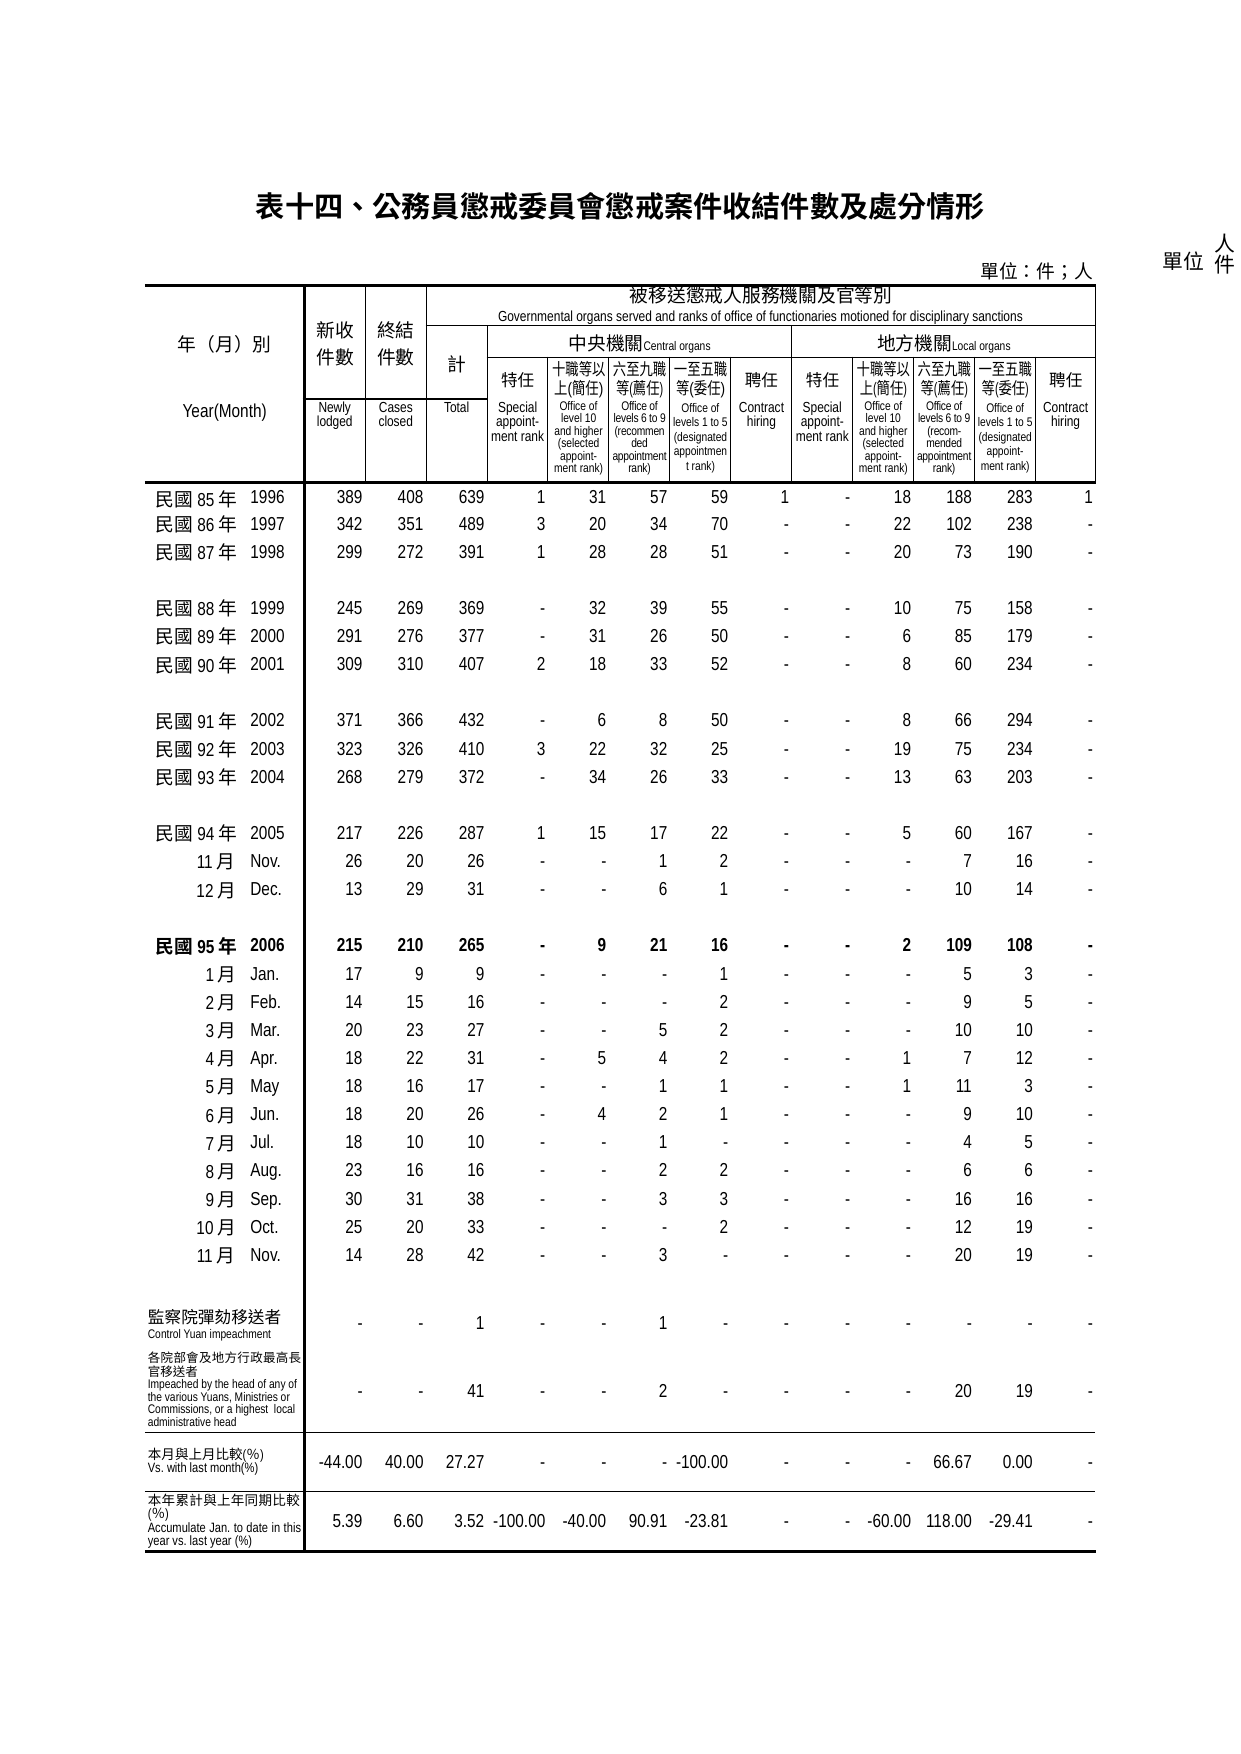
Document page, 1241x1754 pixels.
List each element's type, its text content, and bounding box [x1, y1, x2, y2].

table_cell 3月 [145, 1015, 247, 1043]
text 人件 [1212, 233, 1240, 276]
table_cell 民國 93年 [145, 762, 247, 790]
table_cell 7月 [145, 1128, 247, 1156]
table_cell [853, 1269, 913, 1297]
table_cell - [792, 931, 853, 959]
table_cell [975, 1269, 1035, 1297]
table_cell - [1035, 875, 1096, 903]
table_cell - [365, 1349, 426, 1432]
table_cell 276 [365, 622, 426, 650]
table_cell 432 [426, 706, 487, 734]
table_cell - [670, 1297, 731, 1349]
table_cell 1997 [247, 509, 303, 537]
table_cell 26 [306, 847, 365, 875]
table_cell 19 [853, 734, 913, 762]
table_cell [426, 1269, 487, 1297]
table_cell 11月 [145, 1240, 247, 1268]
table_cell - [975, 1297, 1035, 1349]
table_cell - [792, 959, 853, 987]
table_cell - [731, 1433, 792, 1491]
table_cell - [731, 1156, 792, 1184]
table_cell 2 [853, 931, 913, 959]
table_cell [670, 903, 731, 931]
table_cell [487, 903, 548, 931]
table_cell 158 [975, 594, 1035, 622]
table_cell - [548, 1212, 609, 1240]
table_cell 351 [365, 509, 426, 537]
table_cell [365, 565, 426, 593]
table_cell [792, 565, 853, 593]
table_cell 108 [975, 931, 1035, 959]
table_cell 118.00 [914, 1492, 974, 1550]
table_cell 25 [306, 1212, 365, 1240]
table_cell 50 [670, 706, 731, 734]
table_cell - [487, 987, 548, 1015]
table_cell 32 [609, 734, 670, 762]
table_cell 410 [426, 734, 487, 762]
table_cell - [792, 537, 853, 565]
table_cell 26 [426, 1100, 487, 1128]
table_cell -44.00 [306, 1433, 365, 1491]
table_cell 31 [548, 622, 609, 650]
table_cell - [914, 1297, 974, 1349]
table_cell [1035, 678, 1096, 706]
table_cell - [731, 650, 792, 678]
table_cell 9 [548, 931, 609, 959]
table_cell 29 [365, 875, 426, 903]
table_cell - [487, 1015, 548, 1043]
table_cell 389 [306, 484, 365, 509]
table_cell - [1035, 706, 1096, 734]
table_cell 20 [548, 509, 609, 537]
table_cell [306, 565, 365, 593]
table_cell [731, 1269, 792, 1297]
table_cell 5月 [145, 1072, 247, 1100]
table_cell - [1035, 847, 1096, 875]
table_cell 10 [365, 1128, 426, 1156]
table_cell - [1035, 1297, 1096, 1349]
table_cell - [731, 537, 792, 565]
table_cell - [1035, 1240, 1096, 1268]
table_cell [731, 565, 792, 593]
table_cell 6 [609, 875, 670, 903]
table_cell 十職等以上(簡任) [548, 358, 608, 398]
table_cell 計 [427, 326, 487, 398]
table_cell 20 [365, 1100, 426, 1128]
table_cell 14 [975, 875, 1035, 903]
table_cell 25 [670, 734, 731, 762]
table_cell 2006 [247, 931, 303, 959]
table_cell - [1035, 1491, 1096, 1550]
table_cell - [1035, 959, 1096, 987]
text [1162, 270, 1240, 277]
table_cell - [792, 1015, 853, 1043]
table_header 終結件數 [366, 287, 426, 398]
table_cell - [548, 847, 609, 875]
table_cell 民國 91年 [145, 706, 247, 734]
text 單位： [1162, 245, 1212, 270]
table_cell 4 [914, 1128, 974, 1156]
table_cell 59 [670, 484, 731, 509]
table_cell -100.00 [670, 1433, 731, 1491]
table_cell - [548, 1349, 609, 1432]
table_cell 1996 [247, 484, 303, 509]
table_cell [247, 678, 303, 706]
table_cell 1 [853, 1072, 913, 1100]
table_cell [487, 565, 548, 593]
table_cell 215 [306, 931, 365, 959]
table_cell - [792, 987, 853, 1015]
table_cell - [792, 509, 853, 537]
table_cell 57 [609, 484, 670, 509]
table_cell - [609, 987, 670, 1015]
table_cell - [609, 1212, 670, 1240]
table_cell 1 [487, 819, 548, 847]
table_cell - [306, 1297, 365, 1349]
table_cell 12 [975, 1044, 1035, 1072]
table_cell 3 [609, 1184, 670, 1212]
table_cell 1 [609, 1297, 670, 1349]
table_cell - [792, 1433, 853, 1491]
table_cell 188 [914, 484, 974, 509]
table_cell 8月 [145, 1156, 247, 1184]
table_cell [365, 790, 426, 818]
table_cell 366 [365, 706, 426, 734]
table_cell 1 [487, 537, 548, 565]
table_cell [609, 1269, 670, 1297]
table_cell [145, 565, 247, 593]
table_cell 2003 [247, 734, 303, 762]
table_cell 1 [670, 959, 731, 987]
table_cell - [792, 819, 853, 847]
table_cell 22 [548, 734, 609, 762]
table_cell - [1035, 987, 1096, 1015]
table_cell Special appoint- ment rank [792, 398, 852, 481]
table_cell 1 [487, 484, 548, 509]
table_cell 16 [914, 1184, 974, 1212]
table_cell 5 [914, 959, 974, 987]
table_cell Cases closed [366, 400, 426, 481]
table_cell - [487, 1297, 548, 1349]
table_cell 217 [306, 819, 365, 847]
table_cell 1 [670, 1100, 731, 1128]
table_cell - [1035, 1015, 1096, 1043]
table_cell 1 [670, 875, 731, 903]
table_cell [914, 790, 974, 818]
table_cell 203 [975, 762, 1035, 790]
table_cell Special appoint- ment rank [488, 398, 547, 481]
table_cell - [1035, 594, 1096, 622]
table_cell [975, 565, 1035, 593]
table_cell [792, 903, 853, 931]
table_cell [853, 903, 913, 931]
table_cell 10 [975, 1015, 1035, 1043]
table_cell - [792, 622, 853, 650]
table_cell Mar. [247, 1015, 303, 1043]
table_cell [548, 903, 609, 931]
table_cell - [792, 1044, 853, 1072]
table_cell - [1035, 1044, 1096, 1072]
table_cell 1 [731, 484, 792, 509]
table_cell - [731, 931, 792, 959]
table_cell - [548, 1156, 609, 1184]
table_cell - [853, 875, 913, 903]
table_cell 本月與上月比較(％) Vs. with last month(%) [145, 1433, 303, 1491]
table_cell - [487, 1184, 548, 1212]
table_cell [426, 678, 487, 706]
table_cell - [792, 1212, 853, 1240]
table_cell [609, 565, 670, 593]
table_cell Total [427, 400, 487, 481]
table_cell 41 [426, 1349, 487, 1432]
table_cell 5 [975, 1128, 1035, 1156]
table_cell 167 [975, 819, 1035, 847]
table_cell 326 [365, 734, 426, 762]
table_cell - [487, 622, 548, 650]
table_cell 15 [548, 819, 609, 847]
table_cell - [731, 1128, 792, 1156]
table_cell - [853, 959, 913, 987]
table_cell 8 [853, 650, 913, 678]
table_cell Nov. [247, 1240, 303, 1268]
table_cell 85 [914, 622, 974, 650]
table_cell Aug. [247, 1156, 303, 1184]
table_cell 234 [975, 734, 1035, 762]
table_cell 六至九職等(薦任) [609, 358, 669, 398]
table_cell 各院部會及地方行政最高長官移送者 Impeached by the head of any of the various Yuans, Ministries or Commissions, or a highest local administrative head [145, 1349, 303, 1432]
table_cell 265 [426, 931, 487, 959]
table_cell 18 [306, 1100, 365, 1128]
table_cell - [548, 875, 609, 903]
table_cell [487, 678, 548, 706]
table_cell 70 [670, 509, 731, 537]
table_cell - [792, 594, 853, 622]
table_cell 十職等以上(簡任) [853, 358, 913, 398]
table_cell 33 [426, 1212, 487, 1240]
table_cell - [731, 1184, 792, 1212]
table_cell - [670, 1240, 731, 1268]
table_cell 28 [548, 537, 609, 565]
table_cell 17 [306, 959, 365, 987]
table_cell 中央機關Central organs [488, 326, 791, 357]
table_cell - [731, 762, 792, 790]
table_cell 102 [914, 509, 974, 537]
table_cell 民國 90年 [145, 650, 247, 678]
table_cell 66 [914, 706, 974, 734]
table_cell - [731, 1297, 792, 1349]
table_cell - [1035, 1184, 1096, 1212]
table_cell 監察院彈劾移送者 Control Yuan impeachment [145, 1297, 303, 1349]
table_cell - [487, 1100, 548, 1128]
table_cell 9 [914, 987, 974, 1015]
table_cell - [1035, 1100, 1096, 1128]
table_cell - [487, 1212, 548, 1240]
table_cell - [731, 1100, 792, 1128]
table_cell - [1035, 1432, 1096, 1491]
table_cell 3 [487, 734, 548, 762]
table_cell 2002 [247, 706, 303, 734]
table_cell 10 [975, 1100, 1035, 1128]
table_cell - [1035, 819, 1096, 847]
table_cell 369 [426, 594, 487, 622]
table_cell [145, 1269, 247, 1297]
table_cell 1 [853, 1044, 913, 1072]
table_cell - [853, 1349, 913, 1432]
table_cell Feb. [247, 987, 303, 1015]
table_cell [731, 790, 792, 818]
table_cell - [731, 1349, 792, 1432]
table_cell 6 [853, 622, 913, 650]
table_cell 12 [914, 1212, 974, 1240]
table_cell [306, 678, 365, 706]
table_cell - [731, 959, 792, 987]
table_cell 民國 87年 [145, 537, 247, 565]
table_cell 18 [853, 484, 913, 509]
table_cell 489 [426, 509, 487, 537]
table_cell - [487, 1044, 548, 1072]
table_cell [792, 678, 853, 706]
table_cell 19 [975, 1240, 1035, 1268]
table_cell 234 [975, 650, 1035, 678]
table_cell 1 [670, 1072, 731, 1100]
table_cell - [853, 1240, 913, 1268]
table_cell 10月 [145, 1212, 247, 1240]
table_cell 18 [306, 1072, 365, 1100]
table_header 年（月）別 [145, 287, 303, 398]
table_cell 2 [670, 1044, 731, 1072]
table_cell 179 [975, 622, 1035, 650]
table_cell 26 [609, 762, 670, 790]
table_cell - [853, 1184, 913, 1212]
table_cell - [792, 875, 853, 903]
table_cell 28 [365, 1240, 426, 1268]
table_cell 13 [306, 875, 365, 903]
table_cell [853, 565, 913, 593]
table_cell 190 [975, 537, 1035, 565]
table_cell [247, 903, 303, 931]
table_cell - [1035, 931, 1096, 959]
table_cell Dec. [247, 875, 303, 903]
table_cell 63 [914, 762, 974, 790]
table_cell 31 [365, 1184, 426, 1212]
table_cell 20 [853, 537, 913, 565]
table_cell - [731, 847, 792, 875]
table_cell - [731, 1044, 792, 1072]
table_cell - [731, 1492, 792, 1550]
table_cell 14 [306, 1240, 365, 1268]
table_cell 42 [426, 1240, 487, 1268]
table_cell [853, 790, 913, 818]
table_cell [306, 790, 365, 818]
table_cell - [487, 1156, 548, 1184]
table_cell - [487, 931, 548, 959]
table_cell 1 [609, 847, 670, 875]
table_cell - [487, 847, 548, 875]
table_cell [792, 790, 853, 818]
table_cell 16 [365, 1156, 426, 1184]
table_cell 5 [548, 1044, 609, 1072]
table_cell [975, 790, 1035, 818]
table_cell Office of levels 1 to 5 (designated appointment rank) [670, 398, 730, 481]
table_cell 5 [975, 987, 1035, 1015]
table_cell 109 [914, 931, 974, 959]
table_cell - [487, 959, 548, 987]
table_cell [426, 565, 487, 593]
table_cell 30 [306, 1184, 365, 1212]
table_cell - [792, 734, 853, 762]
table_cell 地方機關Local organs [792, 326, 1095, 357]
table_cell 16 [426, 1156, 487, 1184]
table_cell [247, 565, 303, 593]
table_cell 10 [426, 1128, 487, 1156]
table_cell 31 [426, 875, 487, 903]
table_cell [792, 1269, 853, 1297]
table_cell 9 [365, 959, 426, 987]
table_cell - [853, 1212, 913, 1240]
table_cell Contract hiring [1036, 398, 1095, 481]
table_cell 23 [306, 1156, 365, 1184]
table_cell 7 [914, 1044, 974, 1072]
table_cell [426, 903, 487, 931]
table_cell - [731, 622, 792, 650]
table_cell - [731, 987, 792, 1015]
table_cell 8 [853, 706, 913, 734]
table_cell 40.00 [365, 1433, 426, 1491]
table_cell 408 [365, 484, 426, 509]
table_cell 18 [548, 650, 609, 678]
table_cell - [609, 959, 670, 987]
table_cell [670, 790, 731, 818]
table_cell 372 [426, 762, 487, 790]
text 表十四、公務員懲戒委員會懲戒案件收結件數及處分情形 [148, 183, 1092, 225]
table_cell [1035, 565, 1096, 593]
table_cell 6月 [145, 1100, 247, 1128]
table_cell 民國 92年 [145, 734, 247, 762]
table_cell 一至五職等(委任) [670, 358, 730, 398]
table_cell - [792, 762, 853, 790]
table_cell 23 [365, 1015, 426, 1043]
table_cell 20 [365, 847, 426, 875]
table_cell [487, 1269, 548, 1297]
table_cell 291 [306, 622, 365, 650]
table_cell - [792, 706, 853, 734]
table_cell - [792, 1156, 853, 1184]
table_cell 283 [975, 484, 1035, 509]
table_cell - [792, 1492, 853, 1550]
table_cell Jun. [247, 1100, 303, 1128]
table_cell 2 [670, 1212, 731, 1240]
table_cell 27 [426, 1015, 487, 1043]
table_cell 六至九職等(薦任) [914, 358, 974, 398]
table_cell - [731, 509, 792, 537]
table_cell 34 [548, 762, 609, 790]
table_cell [670, 565, 731, 593]
table_cell - [548, 1240, 609, 1268]
table_cell 27.27 [426, 1433, 487, 1491]
table_cell - [487, 875, 548, 903]
table_cell 342 [306, 509, 365, 537]
table_cell 6 [914, 1156, 974, 1184]
table_cell - [548, 1072, 609, 1100]
table_cell 34 [609, 509, 670, 537]
table_cell 16 [426, 987, 487, 1015]
table_cell 5.39 [306, 1492, 365, 1550]
table_cell Office of levels 6 to 9 (recom- mended appointment rank) [914, 398, 974, 481]
table_cell [548, 1269, 609, 1297]
table_cell - [792, 1297, 853, 1349]
table_cell 2 [670, 987, 731, 1015]
table_cell - [487, 1240, 548, 1268]
table_cell - [1035, 1128, 1096, 1156]
table_cell 55 [670, 594, 731, 622]
table_cell Apr. [247, 1044, 303, 1072]
table_cell 39 [609, 594, 670, 622]
table_cell - [548, 1297, 609, 1349]
table_cell 1 [426, 1297, 487, 1349]
table_cell 26 [426, 847, 487, 875]
table_cell -23.81 [670, 1492, 731, 1550]
table_cell Sep. [247, 1184, 303, 1212]
table_cell [914, 1269, 974, 1297]
table_cell - [1035, 622, 1096, 650]
table_cell 38 [426, 1184, 487, 1212]
table_cell 3 [975, 1072, 1035, 1100]
table_cell 4 [609, 1044, 670, 1072]
table_cell [247, 1269, 303, 1297]
table_cell 6.60 [365, 1492, 426, 1550]
table_cell Jul. [247, 1128, 303, 1156]
table_cell 299 [306, 537, 365, 565]
table_cell Contract hiring [731, 398, 791, 481]
table_cell Office of level 10 and higher (selected appoint- ment rank) [853, 398, 913, 481]
table_cell [548, 790, 609, 818]
table_cell 9月 [145, 1184, 247, 1212]
table_cell 民國 86年 [145, 509, 247, 537]
table_cell 17 [609, 819, 670, 847]
table_cell Oct. [247, 1212, 303, 1240]
table_cell 1999 [247, 594, 303, 622]
table_cell 2 [609, 1156, 670, 1184]
table_cell 民國 85年 [145, 484, 247, 509]
table_cell 73 [914, 537, 974, 565]
table_cell [670, 1269, 731, 1297]
table_cell - [609, 1433, 670, 1491]
table_cell - [731, 734, 792, 762]
table_cell - [792, 1184, 853, 1212]
table_cell 1 [1035, 484, 1096, 509]
table_cell 407 [426, 650, 487, 678]
table_cell 16 [975, 1184, 1035, 1212]
table_cell - [548, 959, 609, 987]
table_cell - [548, 1184, 609, 1212]
table_cell [145, 903, 247, 931]
table_cell [426, 790, 487, 818]
table_cell 272 [365, 537, 426, 565]
table_cell 28 [609, 537, 670, 565]
table_cell - [731, 819, 792, 847]
table_cell [487, 790, 548, 818]
table_cell 特任 [792, 358, 852, 398]
table_cell 19 [975, 1212, 1035, 1240]
table_cell 10 [853, 594, 913, 622]
table_cell 309 [306, 650, 365, 678]
table_cell 21 [609, 931, 670, 959]
table_cell [731, 903, 792, 931]
table_cell - [731, 594, 792, 622]
table_cell 16 [975, 847, 1035, 875]
table_cell 50 [670, 622, 731, 650]
table_cell - [853, 1015, 913, 1043]
table_cell Jan. [247, 959, 303, 987]
table_cell 60 [914, 650, 974, 678]
table_cell - [1035, 537, 1096, 565]
table_cell 60 [914, 819, 974, 847]
table_cell 7 [914, 847, 974, 875]
table_cell 12月 [145, 875, 247, 903]
table_cell 1 [609, 1072, 670, 1100]
table_cell 3 [975, 959, 1035, 987]
table_cell 2 [670, 847, 731, 875]
table_cell 2 [609, 1100, 670, 1128]
table_cell - [853, 1156, 913, 1184]
table_cell - [487, 1072, 548, 1100]
table_cell 22 [670, 819, 731, 847]
table_cell - [853, 1297, 913, 1349]
table_cell [914, 678, 974, 706]
table_cell 民國 88年 [145, 594, 247, 622]
table_cell 26 [609, 622, 670, 650]
table_cell [853, 678, 913, 706]
table_cell 20 [914, 1240, 974, 1268]
table_cell - [731, 1212, 792, 1240]
table_cell 4月 [145, 1044, 247, 1072]
table_cell - [792, 1349, 853, 1432]
table_cell - [487, 706, 548, 734]
table_cell 639 [426, 484, 487, 509]
table_cell - [1035, 509, 1096, 537]
table_cell [914, 565, 974, 593]
table_cell 2 [670, 1015, 731, 1043]
table_cell 17 [426, 1072, 487, 1100]
table_cell [548, 565, 609, 593]
table_cell 1998 [247, 537, 303, 565]
table_cell 5 [609, 1015, 670, 1043]
table_cell [670, 678, 731, 706]
table_cell 3 [609, 1240, 670, 1268]
table_cell [548, 678, 609, 706]
table_cell 19 [975, 1349, 1035, 1432]
text 單位：件；人 [148, 257, 1092, 284]
table_cell - [853, 847, 913, 875]
table_cell 210 [365, 931, 426, 959]
table_cell - [731, 706, 792, 734]
table_cell -40.00 [548, 1492, 609, 1550]
table_cell [247, 790, 303, 818]
table_cell [365, 1269, 426, 1297]
table_cell 323 [306, 734, 365, 762]
table_cell 90.91 [609, 1492, 670, 1550]
table_cell 310 [365, 650, 426, 678]
table_header 被移送懲戒人服務機關及官等別 Governmental organs served and ranks of office of functionaries motioned for disciplinary sanctions [427, 287, 1095, 325]
table_cell - [731, 1072, 792, 1100]
table_cell 15 [365, 987, 426, 1015]
table_cell 294 [975, 706, 1035, 734]
table_cell [975, 678, 1035, 706]
table_cell 3.52 [426, 1492, 487, 1550]
table_cell [609, 678, 670, 706]
table_cell [306, 903, 365, 931]
table_cell 66.67 [914, 1433, 974, 1491]
table_cell - [792, 650, 853, 678]
table_cell - [853, 1433, 913, 1491]
table_cell Year(Month) [145, 398, 303, 481]
table_cell 0.00 [975, 1433, 1035, 1491]
table_cell 9 [426, 959, 487, 987]
table_cell - [1035, 1156, 1096, 1184]
table_cell - [365, 1297, 426, 1349]
table_cell 民國 94年 [145, 819, 247, 847]
table_cell 8 [609, 706, 670, 734]
table_cell [609, 903, 670, 931]
table_cell -100.00 [487, 1492, 548, 1550]
table_cell 5 [853, 819, 913, 847]
table_cell 16 [365, 1072, 426, 1100]
table_cell - [731, 1240, 792, 1268]
table_cell 9 [914, 1100, 974, 1128]
table_cell 391 [426, 537, 487, 565]
table_cell - [670, 1349, 731, 1432]
table_cell 13 [853, 762, 913, 790]
table_cell 2 [609, 1349, 670, 1432]
table_cell 226 [365, 819, 426, 847]
table_cell 31 [426, 1044, 487, 1072]
table_cell 2 [670, 1156, 731, 1184]
table_cell 4 [548, 1100, 609, 1128]
table_cell - [487, 762, 548, 790]
table_cell 75 [914, 594, 974, 622]
table_cell [1035, 790, 1096, 818]
table_cell 2 [487, 650, 548, 678]
table_cell 18 [306, 1128, 365, 1156]
table_cell [1035, 903, 1096, 931]
table_cell - [487, 1349, 548, 1432]
table_cell [914, 903, 974, 931]
table_cell - [548, 1433, 609, 1491]
table_cell 75 [914, 734, 974, 762]
table_cell 33 [609, 650, 670, 678]
table_cell 民國 95年 [145, 931, 247, 959]
table_cell [1035, 1269, 1096, 1297]
table_cell - [792, 1128, 853, 1156]
table_cell - [1035, 762, 1096, 790]
table_cell 22 [365, 1044, 426, 1072]
table_cell 287 [426, 819, 487, 847]
table_cell 18 [306, 1044, 365, 1072]
table_cell [365, 903, 426, 931]
table_cell 11 [914, 1072, 974, 1100]
table_cell 377 [426, 622, 487, 650]
table_cell 20 [365, 1212, 426, 1240]
table_cell [609, 790, 670, 818]
table_cell - [487, 1128, 548, 1156]
table_cell 16 [670, 931, 731, 959]
table_cell - [792, 847, 853, 875]
table_cell [975, 903, 1035, 931]
table_cell - [792, 1240, 853, 1268]
table_cell -60.00 [853, 1492, 913, 1550]
table_cell [306, 1269, 365, 1297]
table_cell - [731, 875, 792, 903]
table_cell 1月 [145, 959, 247, 987]
table_cell 3 [670, 1184, 731, 1212]
table_cell 1 [609, 1128, 670, 1156]
table_cell Newly lodged [306, 400, 365, 481]
table_cell May [247, 1072, 303, 1100]
table_cell Office of levels 1 to 5 (designated appoint- ment rank) [975, 398, 1035, 481]
table_cell 2月 [145, 987, 247, 1015]
table_cell [145, 790, 247, 818]
table_cell 6 [548, 706, 609, 734]
table_cell - [1035, 1212, 1096, 1240]
table_cell - [306, 1349, 365, 1432]
table_cell - [792, 1100, 853, 1128]
table_cell 245 [306, 594, 365, 622]
table_cell 14 [306, 987, 365, 1015]
table_cell 52 [670, 650, 731, 678]
table_cell [145, 678, 247, 706]
table_cell - [548, 1015, 609, 1043]
table_cell - [731, 1015, 792, 1043]
table_cell 聘任 [731, 358, 791, 398]
table_cell 本年累計與上年同期比較(％) Accumulate Jan. to date in this year vs. last year (%) [145, 1492, 303, 1550]
table_cell Office of levels 6 to 9 (recommended appointment rank) [609, 398, 669, 481]
table_cell - [548, 987, 609, 1015]
table_cell - [1035, 1072, 1096, 1100]
table_cell 268 [306, 762, 365, 790]
table_cell 3 [487, 509, 548, 537]
table_cell 20 [914, 1349, 974, 1432]
table_cell [365, 678, 426, 706]
table_cell -29.41 [975, 1492, 1035, 1550]
table_cell - [548, 1128, 609, 1156]
table_cell 20 [306, 1015, 365, 1043]
table_cell - [487, 594, 548, 622]
table_cell 51 [670, 537, 731, 565]
table_cell 22 [853, 509, 913, 537]
table_cell 33 [670, 762, 731, 790]
table_cell - [792, 484, 853, 509]
table_cell - [487, 1433, 548, 1491]
table_cell - [1035, 650, 1096, 678]
table_cell 10 [914, 1015, 974, 1043]
table_cell - [670, 1128, 731, 1156]
table_cell 371 [306, 706, 365, 734]
table_cell 2000 [247, 622, 303, 650]
table_cell [731, 678, 792, 706]
table_cell - [853, 1100, 913, 1128]
table_cell - [853, 1128, 913, 1156]
table_cell - [1035, 734, 1096, 762]
table_cell 2005 [247, 819, 303, 847]
table_cell 269 [365, 594, 426, 622]
table_cell 11月 [145, 847, 247, 875]
table_cell - [1035, 1349, 1096, 1432]
table_cell 32 [548, 594, 609, 622]
table_cell 10 [914, 875, 974, 903]
table_cell - [792, 1072, 853, 1100]
table_cell 民國 89年 [145, 622, 247, 650]
table_cell 一至五職等(委任) [975, 358, 1035, 398]
table_cell 聘任 [1036, 358, 1095, 398]
table_cell Office of level 10 and higher (selected appoint- ment rank) [548, 398, 608, 481]
table_cell 特任 [488, 358, 547, 398]
table_cell - [853, 987, 913, 1015]
table_cell 238 [975, 509, 1035, 537]
table_header 新收件數 [306, 287, 365, 398]
table_cell 31 [548, 484, 609, 509]
table_cell 2004 [247, 762, 303, 790]
table_cell Nov. [247, 847, 303, 875]
table_cell 279 [365, 762, 426, 790]
table_cell 2001 [247, 650, 303, 678]
table_cell 6 [975, 1156, 1035, 1184]
